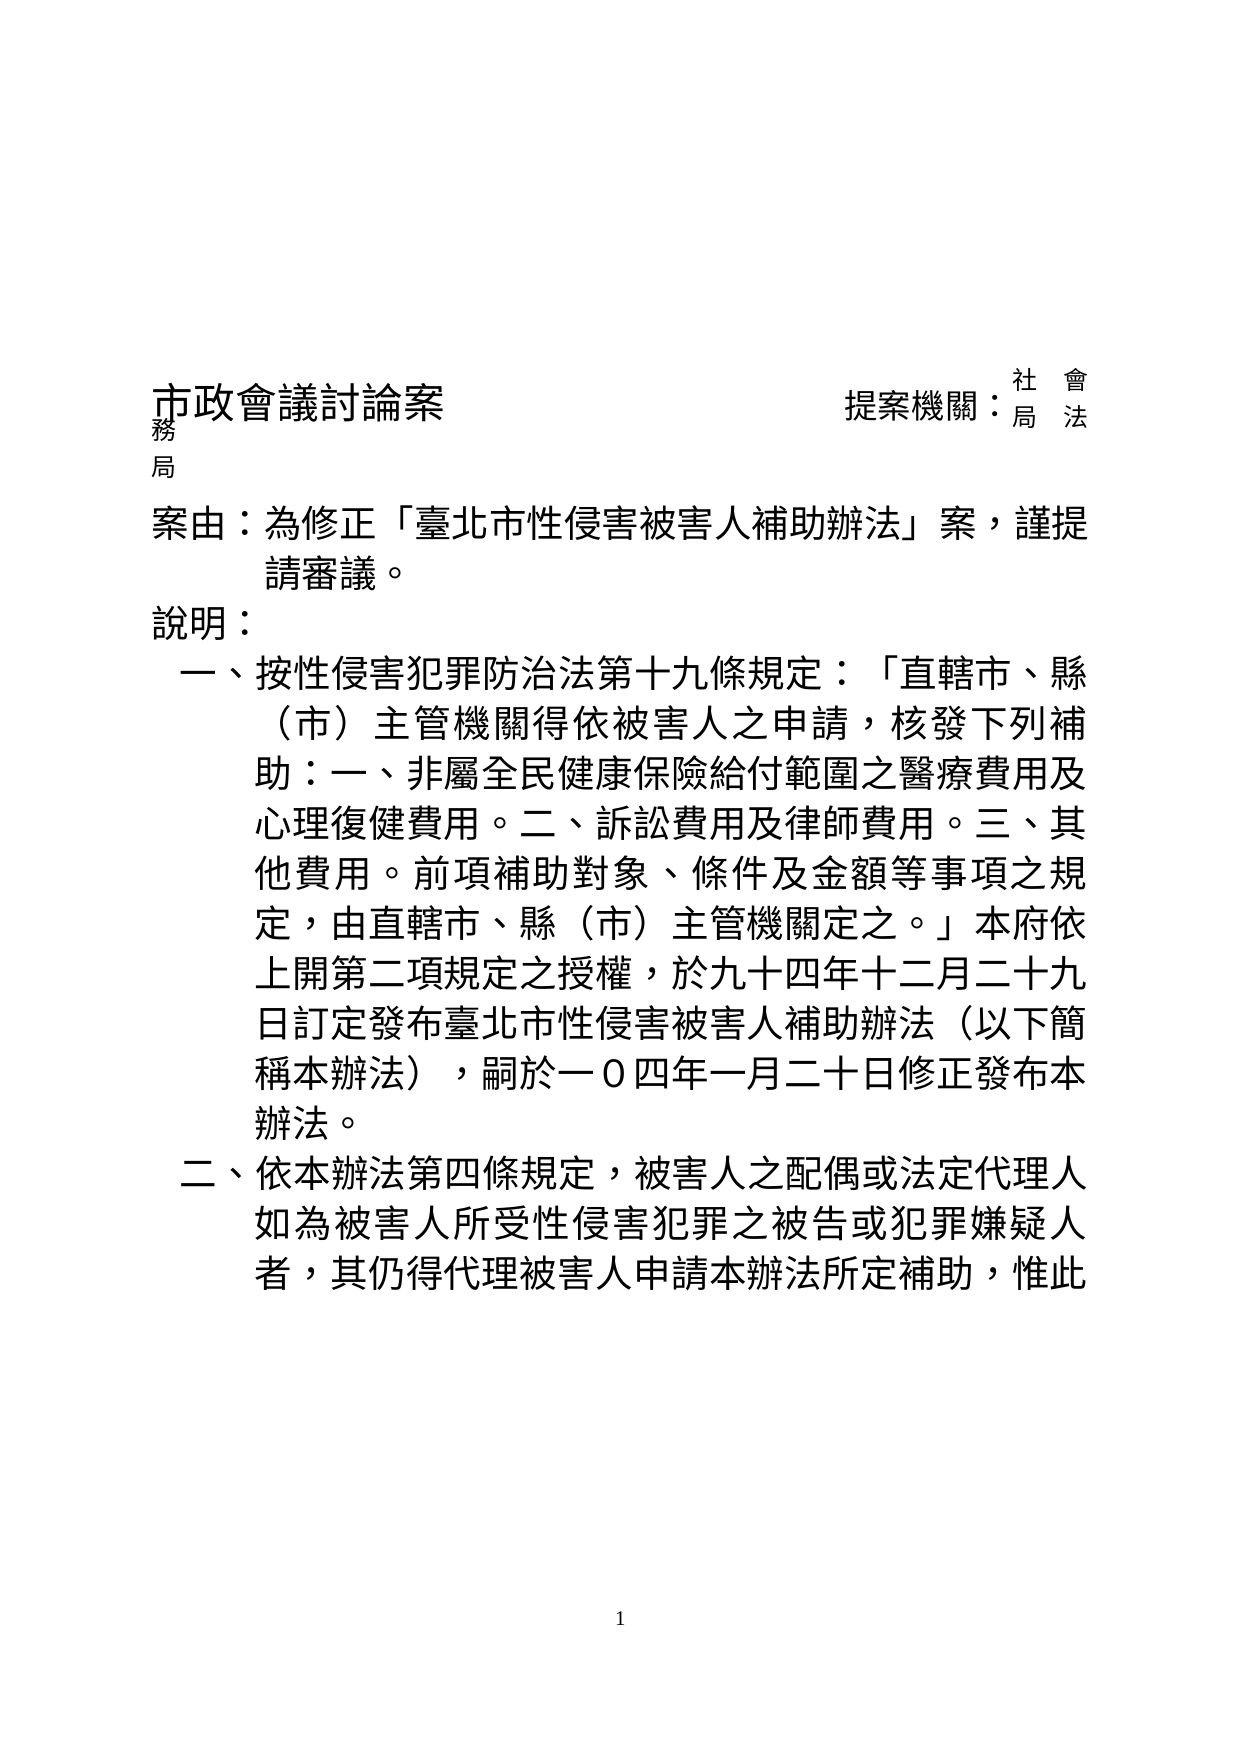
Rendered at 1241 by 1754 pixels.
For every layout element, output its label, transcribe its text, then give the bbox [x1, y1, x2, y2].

text 市政會議討論案 提案機關：社 會 局法 務 局 [151, 379, 1089, 479]
text 一、按性侵害犯罪防治法第十九條規定：「直轄市、縣（市）主管機關得依被害人之申請，核發下列補助：一、非屬全民健康保險給付範圍之醫療費用及心理復健費用。二、訴訟費用及律師費用。三、其他費用。前項補助對象、條件及金額等事項之規定，由直轄市、縣（市）主管機關定之。」本府依上開第二項規定之授權，於九十四年十二月二十九日訂定發布臺北市性侵害被害人補助辦法（以下簡稱本辦法），嗣於一０四年一月二十日修正發布本辦法。 [179, 647, 1089, 1147]
text 說明： [151, 597, 1089, 647]
text 二、依本辦法第四條規定，被害人之配偶或法定代理人如為被害人所受性侵害犯罪之被告或犯罪嫌疑人者，其仍得代理被害人申請本辦法所定補助，惟此 [179, 1147, 1089, 1297]
text 案由：為修正「臺北市性侵害被害人補助辦法」案，謹提請審議。 [151, 497, 1089, 597]
